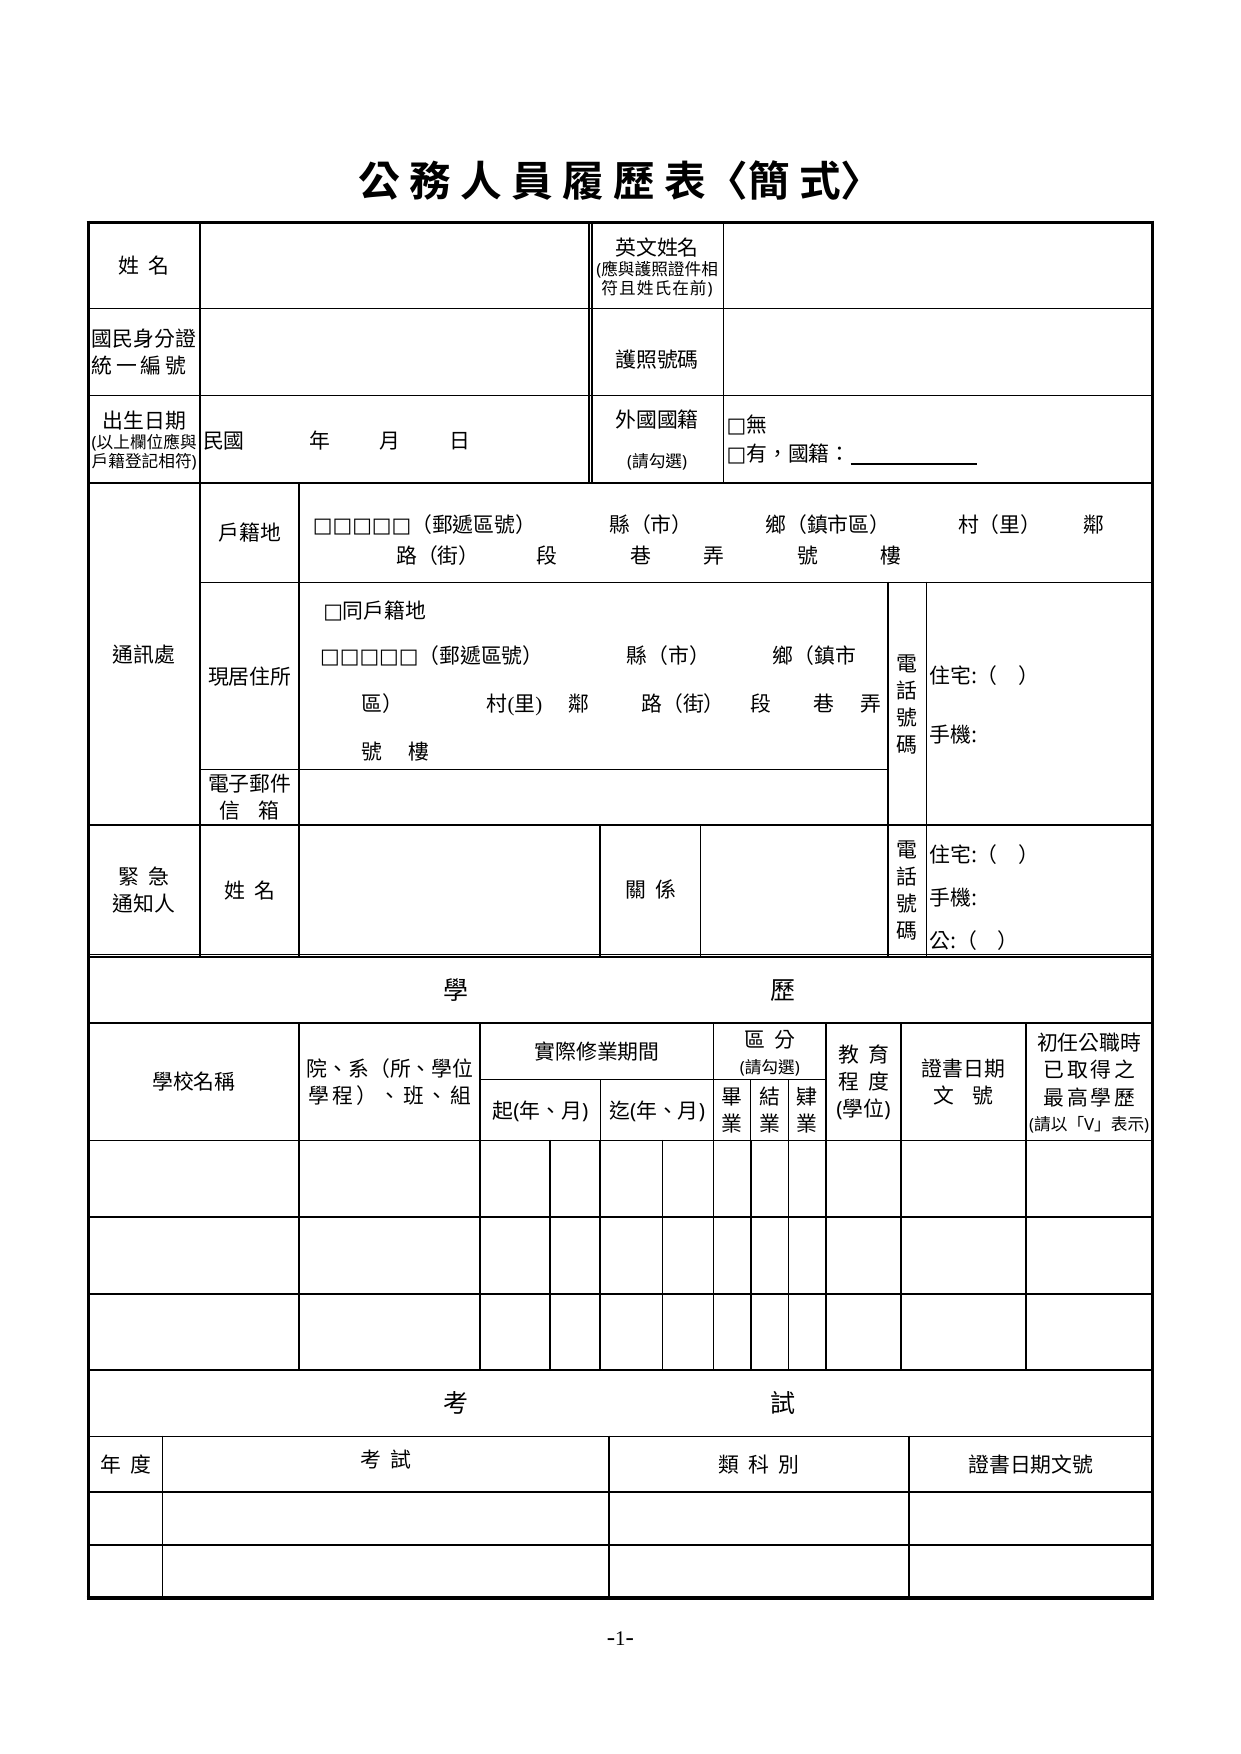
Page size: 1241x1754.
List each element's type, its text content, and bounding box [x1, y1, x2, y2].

table_cell 結業 [751, 1080, 788, 1140]
table_cell [663, 1141, 713, 1216]
table_cell 護照號碼 [593, 309, 723, 395]
table_cell 電子郵件 信 箱 [201, 770, 298, 824]
table_cell 類 科 別 [610, 1437, 908, 1491]
table_cell [551, 1295, 599, 1369]
table_cell 年 度 [90, 1437, 162, 1491]
table_cell [481, 1141, 549, 1216]
table_cell 學校名稱 [90, 1024, 298, 1140]
table_header [201, 224, 588, 308]
table_cell [1027, 1295, 1151, 1369]
table_cell [90, 1141, 298, 1216]
table_cell [1027, 1218, 1151, 1293]
table_cell 現居住所 [201, 583, 298, 769]
table_cell 證書日期 文 號 [902, 1024, 1025, 1140]
table_cell [827, 1295, 900, 1369]
table_cell [789, 1141, 825, 1216]
table_cell 出生日期 (以上欄位應與戶籍登記相符) [90, 396, 199, 482]
table_cell [300, 1295, 479, 1369]
table_cell [551, 1141, 599, 1216]
table_cell 電話號碼 [889, 583, 926, 824]
table_cell [902, 1218, 1025, 1293]
table_header [724, 224, 1151, 308]
table_cell [551, 1218, 599, 1293]
table_cell [902, 1141, 1025, 1216]
table_cell [601, 1141, 662, 1216]
table_cell [910, 1546, 1151, 1596]
table_cell [300, 770, 887, 824]
table_cell 姓 名 [201, 826, 298, 954]
table_cell 教 育 程 度 (學位) [827, 1024, 900, 1140]
table_cell [752, 1141, 788, 1216]
table_cell 證書日期文號 [910, 1437, 1151, 1491]
table_cell [663, 1218, 713, 1293]
table_cell 民國 年 月 日 [201, 396, 588, 482]
table_cell [663, 1295, 713, 1369]
table_cell [752, 1295, 788, 1369]
table_cell [724, 309, 1151, 395]
table_cell 通訊處 [90, 484, 199, 824]
table_cell [827, 1141, 900, 1216]
table_cell [90, 1493, 162, 1544]
table_cell [300, 1218, 479, 1293]
table_cell [910, 1493, 1151, 1544]
table_cell 外國國籍 (請勾選) [593, 396, 723, 482]
table_cell 住宅:（ ） 手機: [927, 583, 1151, 824]
table_cell □□□□□（郵遞區號） 縣（市） 鄉（鎮市區） 村（里） 鄰 路（街） 段 巷 弄 號 樓 [300, 484, 1151, 582]
table_cell 戶籍地 [201, 484, 298, 582]
table_cell [201, 309, 588, 395]
table_cell [601, 1295, 662, 1369]
table_cell 學 歷 [90, 958, 1151, 1022]
table_cell [90, 1295, 298, 1369]
table_cell [481, 1218, 549, 1293]
table_cell [610, 1493, 908, 1544]
table_cell [601, 1218, 662, 1293]
table_cell 起(年、月) [481, 1080, 600, 1140]
table_cell [752, 1218, 788, 1293]
table_cell 院、系（所、學位 學程）、班、組 [300, 1024, 479, 1140]
table_cell [789, 1295, 825, 1369]
table_cell 電話號碼 [889, 826, 926, 954]
table_cell [163, 1546, 608, 1596]
table_cell 住宅:（ ） 手機: 公:（ ） [927, 826, 1151, 954]
table_cell [1027, 1141, 1151, 1216]
table_cell [789, 1218, 825, 1293]
table_cell [827, 1218, 900, 1293]
table_cell 考 試 [90, 1371, 1151, 1436]
table_cell 緊 急 通知人 [90, 826, 199, 954]
table_cell [714, 1218, 750, 1293]
table_cell 畢業 [714, 1080, 750, 1140]
table_cell [714, 1141, 750, 1216]
table_cell [90, 1546, 162, 1596]
table_header 姓 名 [90, 224, 199, 308]
table_cell 考 試 [163, 1437, 608, 1491]
table_cell [701, 826, 887, 954]
table_cell [300, 826, 599, 954]
table_cell 區 分 (請勾選) [714, 1024, 825, 1079]
table_cell [90, 1218, 298, 1293]
table_cell □無 □有，國籍： [724, 396, 1151, 482]
table_cell 實際修業期間 [481, 1024, 713, 1079]
table_cell [163, 1493, 608, 1544]
table_cell 肄業 [789, 1080, 825, 1140]
text 公 務 人 員 履 歷 表〈簡 式〉 [89, 148, 1152, 208]
table_cell 關 係 [601, 826, 700, 954]
table_cell [902, 1295, 1025, 1369]
table_cell [610, 1546, 908, 1596]
table_cell 迄(年、月) [601, 1080, 713, 1140]
table_cell □同戶籍地 □□□□□（郵遞區號） 縣（市） 鄉（鎮市區） 村(里) 鄰 路（街） 段 巷 弄 號 樓 [300, 583, 887, 769]
table_cell [300, 1141, 479, 1216]
table_cell 初任公職時 已取得之 最高學歷 (請以「V」表示) [1027, 1024, 1151, 1140]
table_cell 國民身分證統一編號 [90, 309, 199, 395]
table_cell [481, 1295, 549, 1369]
table_header 英文姓名 (應與護照證件相符且姓氏在前) [593, 224, 723, 308]
table_cell [714, 1295, 750, 1369]
